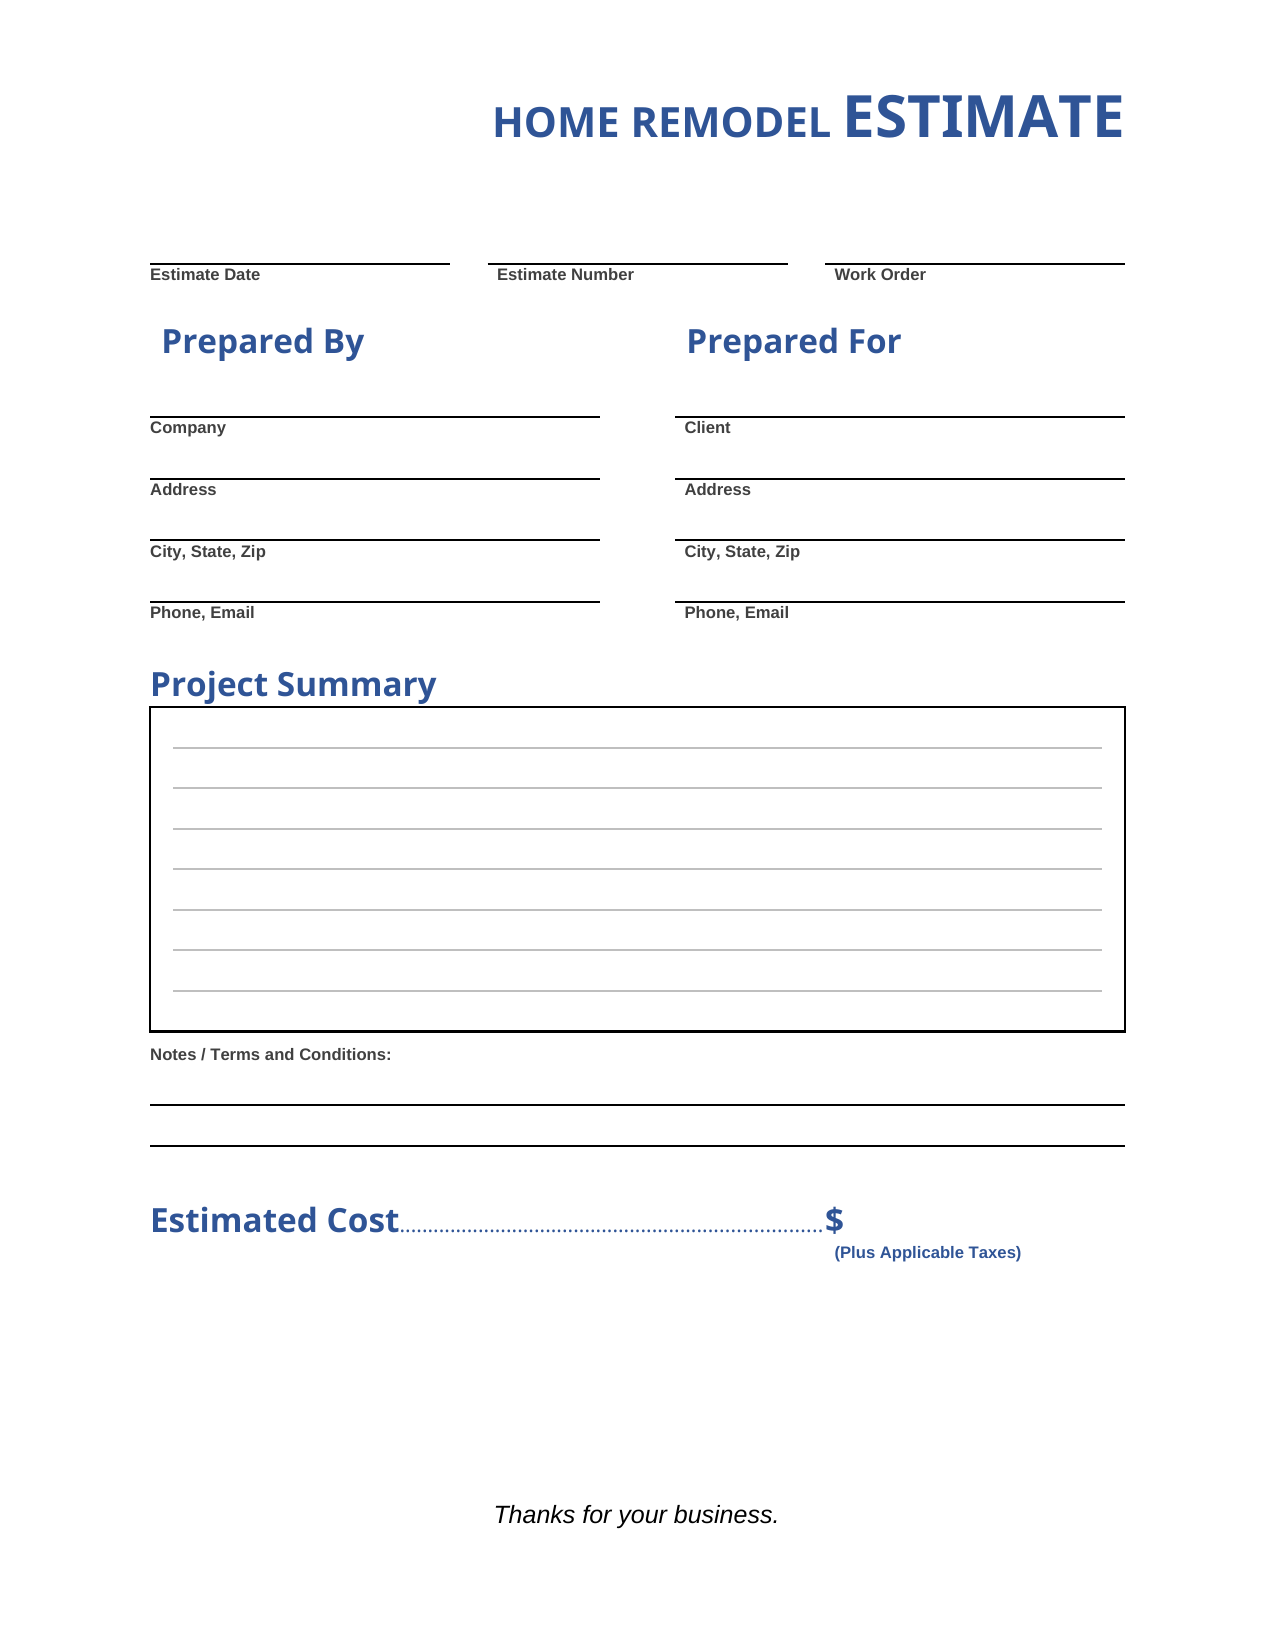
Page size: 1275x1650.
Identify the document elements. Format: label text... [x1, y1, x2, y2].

text Phone, Email Phone, Email [150, 603, 1125, 622]
table_cell [1102, 828, 1124, 868]
table_header [151, 708, 173, 747]
table_cell [173, 789, 1102, 828]
table_cell [151, 909, 173, 949]
text Address Address [150, 480, 1125, 499]
table_header Prepared For [675, 318, 1125, 363]
table_cell [151, 949, 173, 990]
table_cell [1102, 747, 1124, 787]
table_cell [1102, 949, 1124, 990]
table_cell [151, 787, 173, 828]
table_header [150, 561, 600, 601]
table_cell [1102, 787, 1124, 828]
table_header [675, 561, 1125, 601]
table_header [675, 375, 1125, 416]
text Company Client [150, 418, 1125, 437]
text City, State, Zip City, State, Zip [150, 541, 1125, 561]
table_header [600, 437, 675, 478]
table_header [150, 499, 600, 539]
table_cell [173, 992, 1102, 1030]
table_header Prepared By [150, 318, 600, 363]
table_header [173, 708, 1102, 747]
table_cell [1102, 868, 1124, 909]
text (Plus Applicable Taxes) [150, 1243, 1125, 1262]
table_header [450, 223, 487, 263]
text Estimate Date Estimate Number Work Order [150, 265, 1125, 284]
table_header [1102, 708, 1124, 747]
table_cell [173, 951, 1102, 990]
table_cell [173, 749, 1102, 787]
table_cell [151, 747, 173, 787]
table_cell [173, 911, 1102, 949]
table_cell [173, 830, 1102, 868]
table_header [825, 223, 1125, 263]
table_header [600, 375, 675, 416]
text Estimated Cost $ [150, 1197, 1125, 1243]
table_header [600, 318, 675, 363]
table_cell [151, 990, 173, 1030]
table_cell [1102, 909, 1124, 949]
table_header [600, 499, 675, 539]
table_cell [150, 1106, 1125, 1145]
table_cell [1102, 990, 1124, 1030]
table_header [150, 1064, 1125, 1104]
table_header [150, 375, 600, 416]
table_header [788, 223, 825, 263]
table_header [675, 499, 1125, 539]
table_header [488, 223, 787, 263]
table_header [150, 437, 600, 478]
table_cell [173, 870, 1102, 909]
table_header [675, 437, 1125, 478]
text HOME REMODEL ESTIMATE [150, 75, 1125, 154]
table_cell [151, 868, 173, 909]
text Notes / Terms and Conditions: [150, 1044, 1125, 1064]
table_header [150, 223, 450, 263]
table_header [600, 561, 675, 601]
table_cell [151, 828, 173, 868]
text Project Summary [150, 661, 1125, 706]
